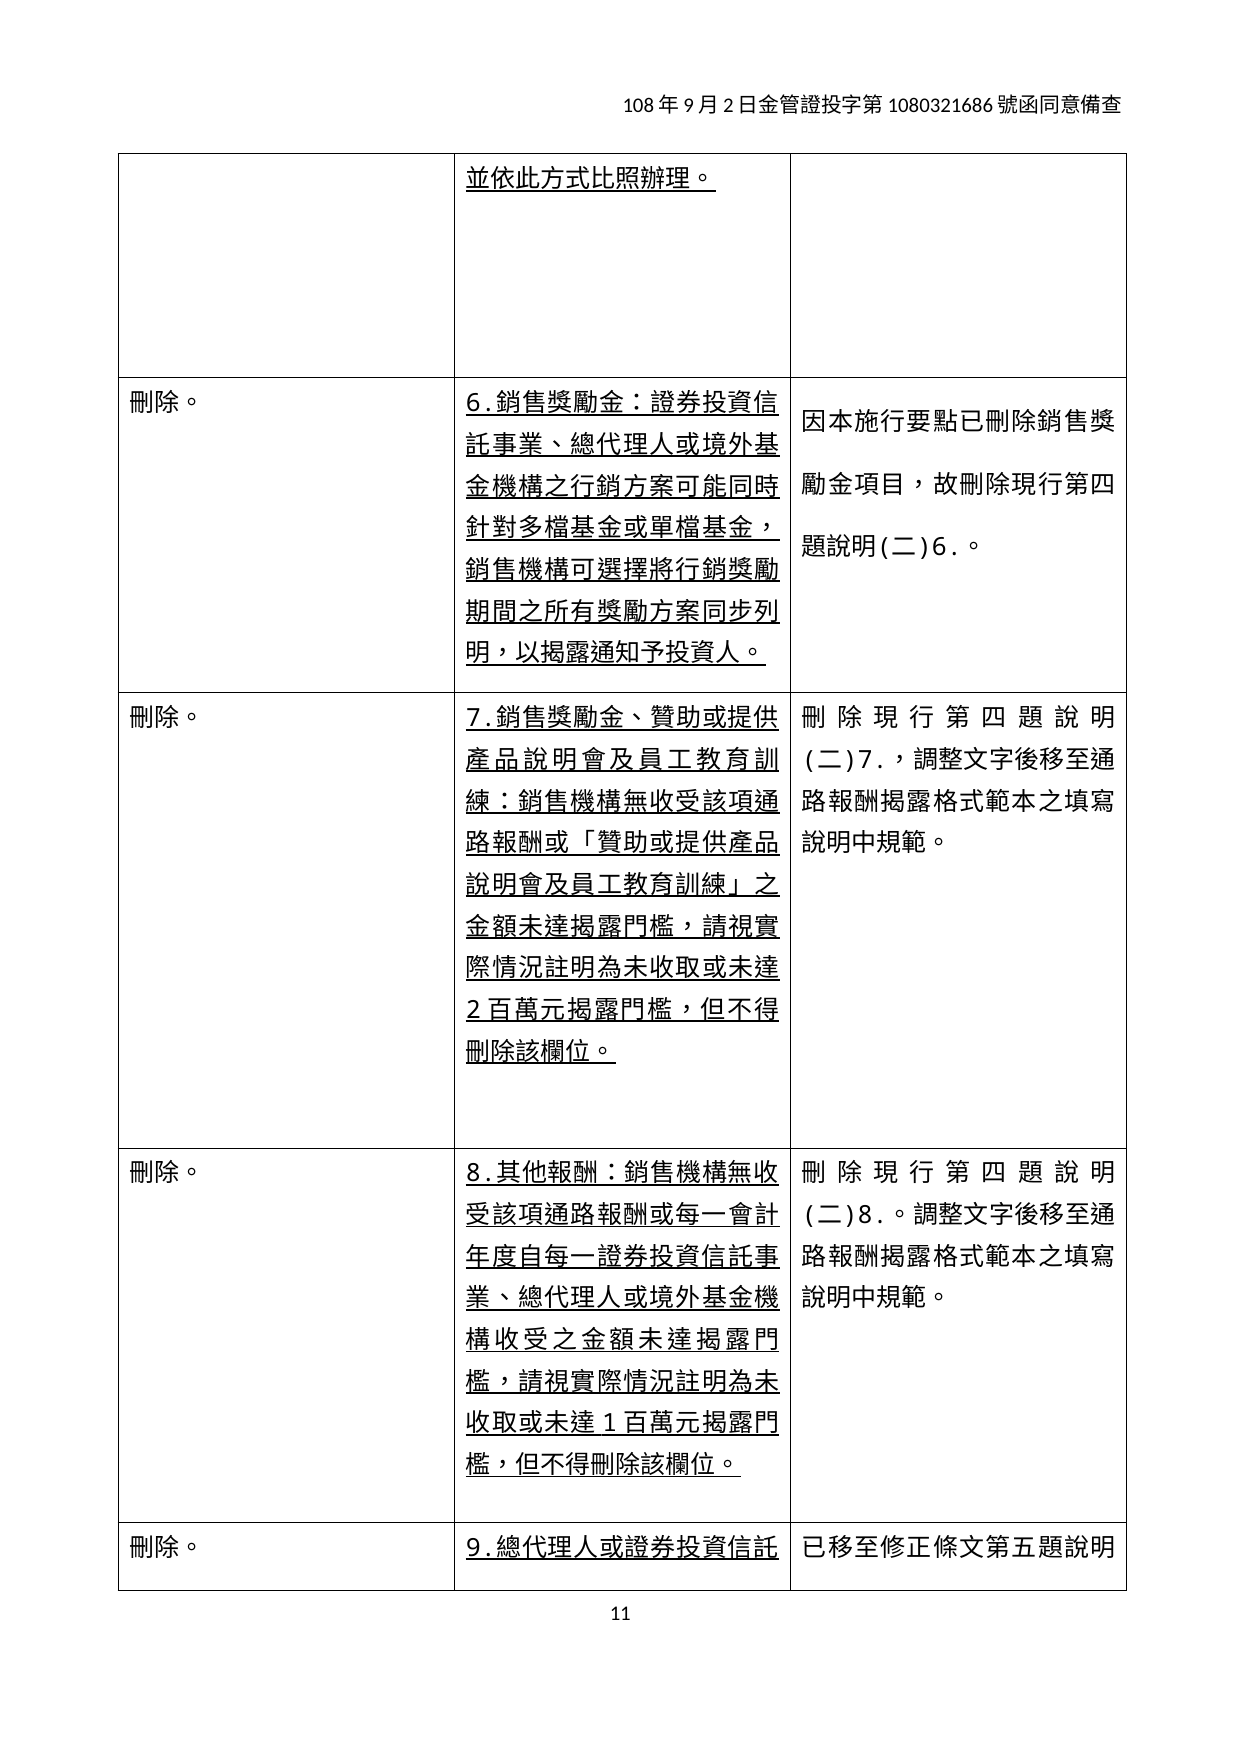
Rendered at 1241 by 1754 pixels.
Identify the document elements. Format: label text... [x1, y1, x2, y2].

table_cell 刪除。 [119, 1149, 454, 1522]
table_cell 刪除。 [119, 1523, 454, 1590]
table_cell 9.總代理人或證券投資信託 [455, 1523, 790, 1590]
table_cell [119, 154, 454, 377]
table_cell 6.銷售獎勵金：證券投資信託事業、總代理人或境外基金機構之行銷方案可能同時針對多檔基金或單檔基金，銷售機構可選擇將行銷獎勵期間之所有獎勵方案同步列明，以揭露通知予投資人。 [455, 378, 790, 692]
table_cell 7.銷售獎勵金、贊助或提供產品說明會及員工教育訓練：銷售機構無收受該項通路報酬或「贊助或提供產品說明會及員工教育訓練」之金額未達揭露門檻，請視實際情況註明為未收取或未達2百萬元揭露門檻，但不得刪除該欄位。 [455, 693, 790, 1147]
table_cell 因本施行要點已刪除銷售獎勵金項目，故刪除現行第四題說明(二)6.。 [791, 378, 1126, 692]
table_cell 並依此方式比照辦理。 [455, 154, 790, 377]
table_cell [791, 154, 1126, 377]
table_cell 刪除現行第四題說明(二)8.。調整文字後移至通路報酬揭露格式範本之填寫說明中規範。 [791, 1149, 1126, 1522]
table_cell 刪除現行第四題說明(二)7.，調整文字後移至通路報酬揭露格式範本之填寫說明中規範。 [791, 693, 1126, 1147]
table_cell 已移至修正條文第五題說明 [791, 1523, 1126, 1590]
table_cell 8.其他報酬：銷售機構無收受該項通路報酬或每一會計年度自每一證券投資信託事業、總代理人或境外基金機構收受之金額未達揭露門檻，請視實際情況註明為未收取或未達1百萬元揭露門檻，但不得刪除該欄位。 [455, 1149, 790, 1522]
table_cell 刪除。 [119, 693, 454, 1147]
table_cell 刪除。 [119, 378, 454, 692]
